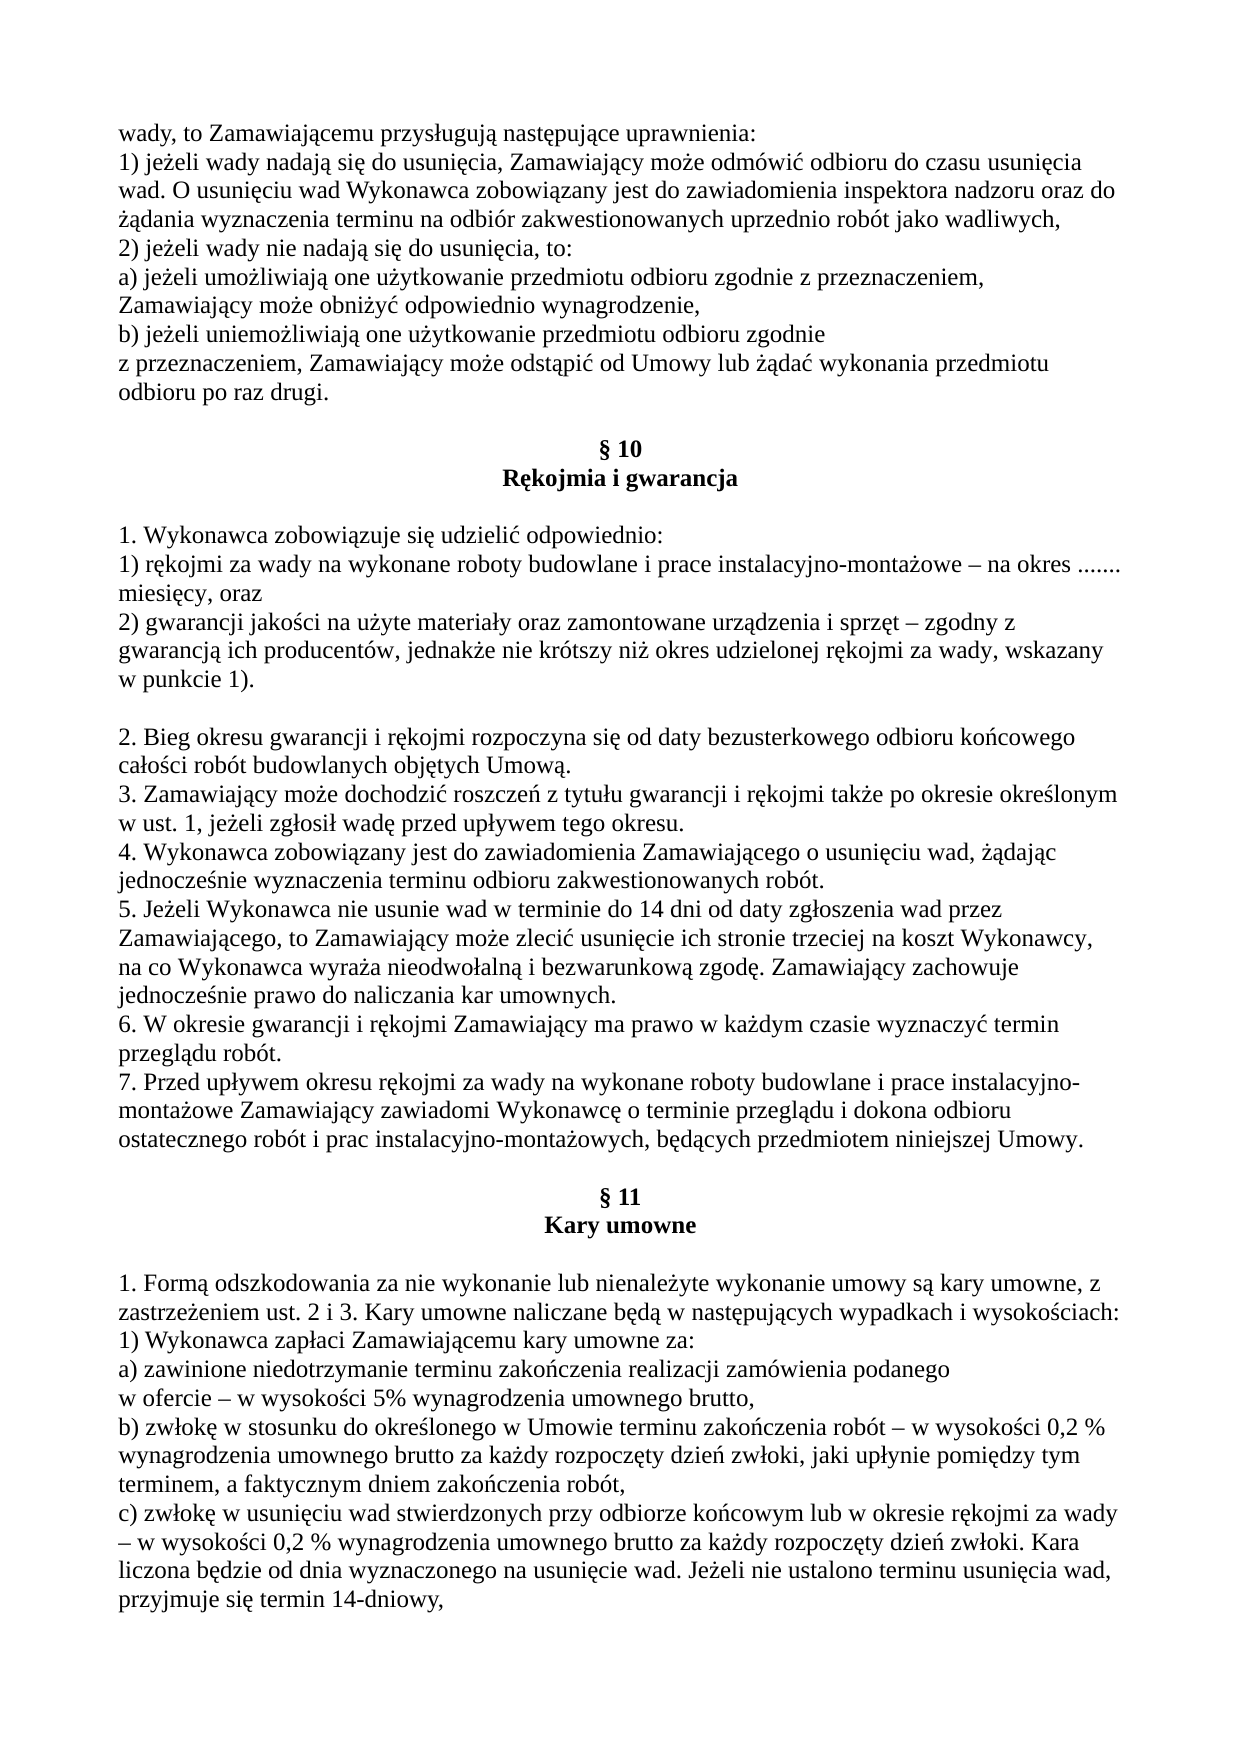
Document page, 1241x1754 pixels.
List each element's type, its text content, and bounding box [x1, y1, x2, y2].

text § 10 Rękojmia i gwarancja [118, 434, 1122, 492]
text 2. Bieg okresu gwarancji i rękojmi rozpoczyna się od daty bezusterkowego odbioru końcowego całości robót budowlanych objętych Umową. 3. Zamawiający może dochodzić roszczeń z tytułu gwarancji i rękojmi także po okresie określonym w ust. 1, jeżeli zgłosił wadę przed upływem tego okresu. 4. Wykonawca zobowiązany jest do zawiadomienia Zamawiającego o usunięciu wad, żądając jednocześnie wyznaczenia terminu odbioru zakwestionowanych robót. 5. Jeżeli Wykonawca nie usunie wad w terminie do 14 dni od daty zgłoszenia wad przez Zamawiającego, to Zamawiający może zlecić usunięcie ich stronie trzeciej na koszt Wykonawcy, na co Wykonawca wyraża nieodwołalną i bezwarunkową zgodę. Zamawiający zachowuje jednocześnie prawo do naliczania kar umownych. [118, 693, 1122, 1009]
text wady, to Zamawiającemu przysługują następujące uprawnienia: 1) jeżeli wady nadają się do usunięcia, Zamawiający może odmówić odbioru do czasu usunięcia wad. O usunięciu wad Wykonawca zobowiązany jest do zawiadomienia inspektora nadzoru oraz do żądania wyznaczenia terminu na odbiór zakwestionowanych uprzednio robót jako wadliwych, 2) jeżeli wady nie nadają się do usunięcia, to: a) jeżeli umożliwiają one użytkowanie przedmiotu odbioru zgodnie z przeznaczeniem, Zamawiający może obniżyć odpowiednio wynagrodzenie, b) jeżeli uniemożliwiają one użytkowanie przedmiotu odbioru zgodnie z przeznaczeniem, Zamawiający może odstąpić od Umowy lub żądać wykonania przedmiotu odbioru po raz drugi. [118, 118, 1122, 406]
text § 11 Kary umowne [118, 1182, 1122, 1239]
text 1. Formą odszkodowania za nie wykonanie lub nienależyte wykonanie umowy są kary umowne, z zastrzeżeniem ust. 2 i 3. Kary umowne naliczane będą w następujących wypadkach i wysokościach: 1) Wykonawca zapłaci Zamawiającemu kary umowne za: a) zawinione niedotrzymanie terminu zakończenia realizacji zamówienia podanego w ofercie – w wysokości 5% wynagrodzenia umownego brutto, b) zwłokę w stosunku do określonego w Umowie terminu zakończenia robót – w wysokości 0,2 % wynagrodzenia umownego brutto za każdy rozpoczęty dzień zwłoki, jaki upłynie pomiędzy tym terminem, a faktycznym dniem zakończenia robót, c) zwłokę w usunięciu wad stwierdzonych przy odbiorze końcowym lub w okresie rękojmi za wady – w wysokości 0,2 % wynagrodzenia umownego brutto za każdy rozpoczęty dzień zwłoki. Kara liczona będzie od dnia wyznaczonego na usunięcie wad. Jeżeli nie ustalono terminu usunięcia wad, przyjmuje się termin 14-dniowy, [118, 1239, 1122, 1613]
text 6. W okresie gwarancji i rękojmi Zamawiający ma prawo w każdym czasie wyznaczyć termin przeglądu robót. 7. Przed upływem okresu rękojmi za wady na wykonane roboty budowlane i prace instalacyjno- montażowe Zamawiający zawiadomi Wykonawcę o terminie przeglądu i dokona odbioru ostatecznego robót i prac instalacyjno-montażowych, będących przedmiotem niniejszej Umowy. [118, 1009, 1122, 1153]
text 1. Wykonawca zobowiązuje się udzielić odpowiednio: 1) rękojmi za wady na wykonane roboty budowlane i prace instalacyjno-montażowe – na okres ....... miesięcy, oraz 2) gwarancji jakości na użyte materiały oraz zamontowane urządzenia i sprzęt – zgodny z gwarancją ich producentów, jednakże nie krótszy niż okres udzielonej rękojmi za wady, wskazany w punkcie 1). [118, 492, 1122, 693]
